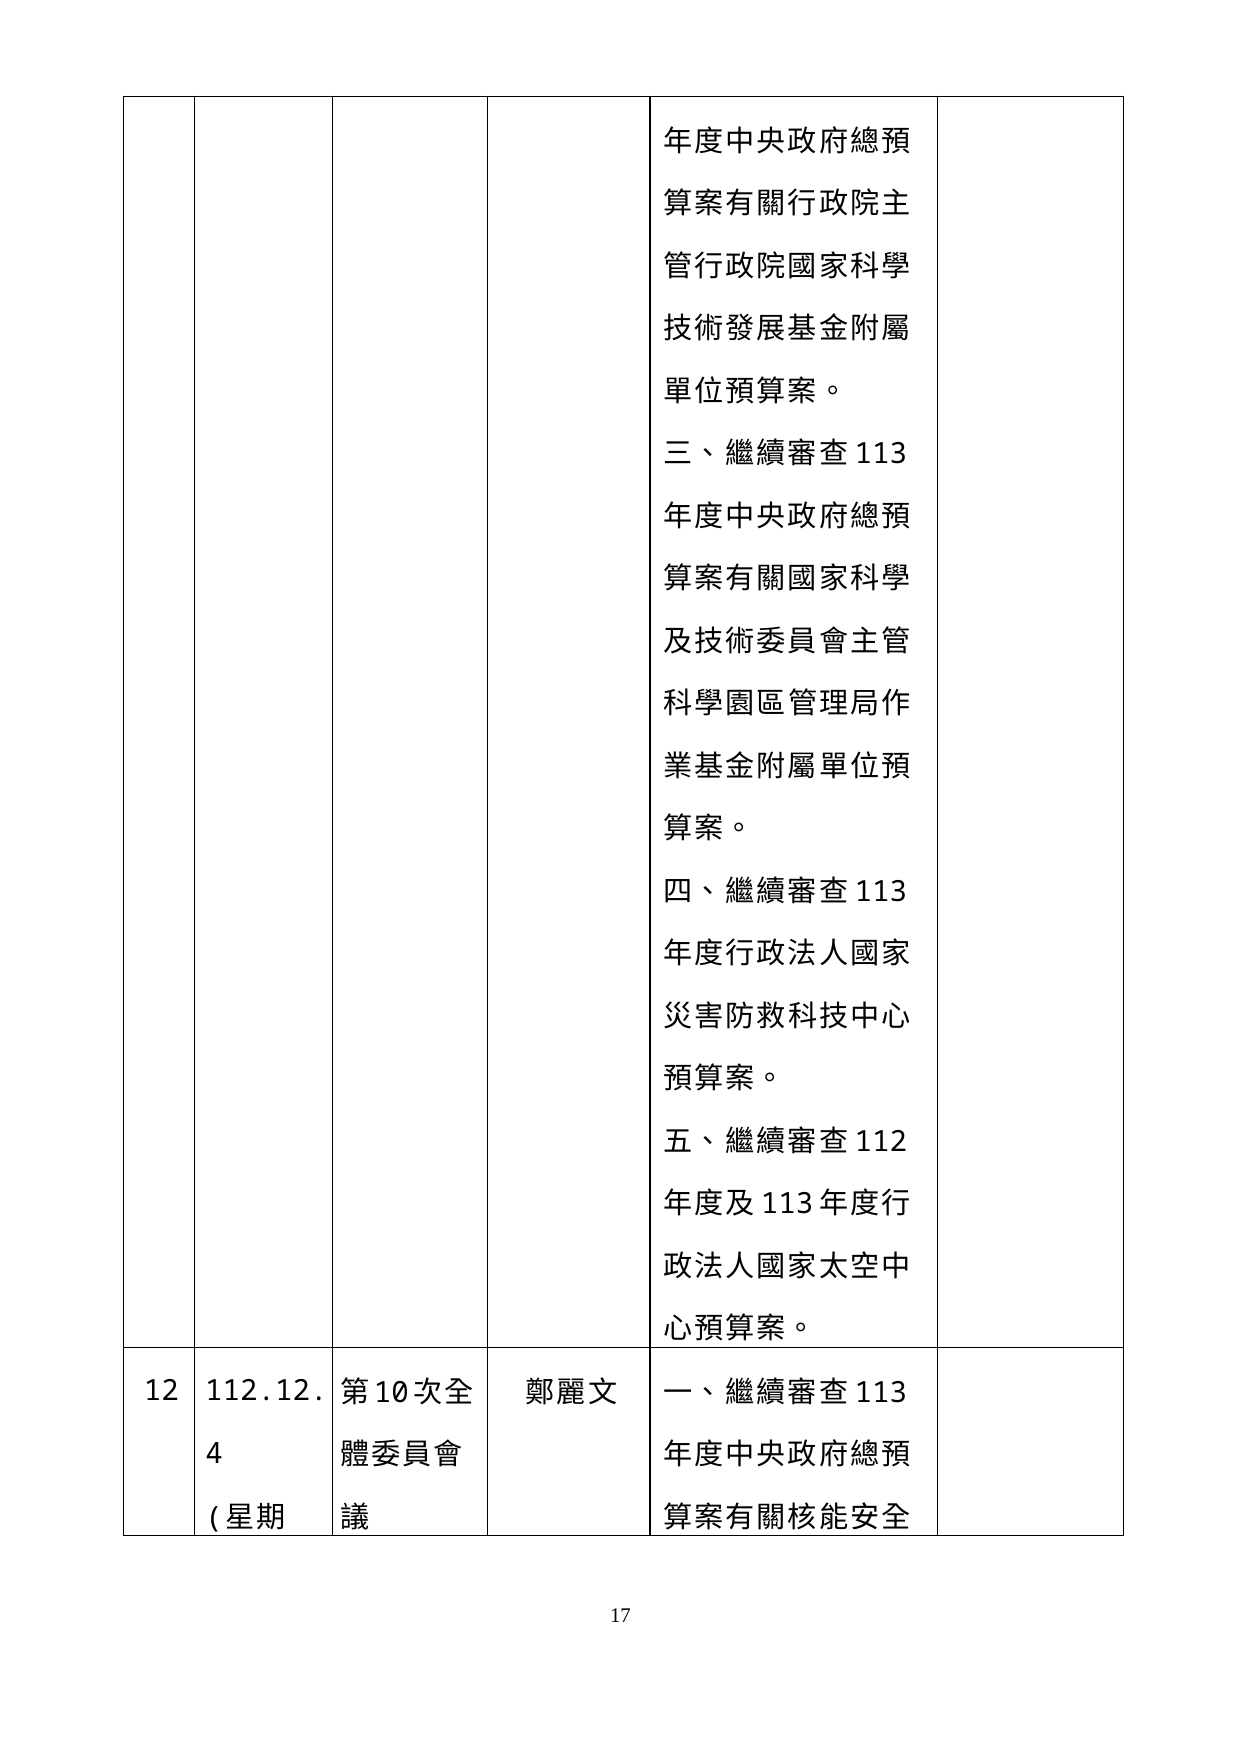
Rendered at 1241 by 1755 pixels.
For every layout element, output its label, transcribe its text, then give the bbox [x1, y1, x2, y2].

table_cell [195, 97, 332, 1347]
table_cell [488, 97, 649, 1347]
table_cell 年度中央政府總預算案有關行政院主管行政院國家科學技術發展基金附屬單位預算案。 三、繼續審查113年度中央政府總預算案有關國家科學及技術委員會主管科學園區管理局作業基金附屬單位預算案。 四、繼續審查113年度行政法人國家災害防救科技中心預算案。 五、繼續審查112年度及113年度行政法人國家太空中心預算案。 [651, 97, 937, 1347]
table_cell 12 [124, 1348, 194, 1535]
table_cell 鄭麗文 [488, 1348, 649, 1535]
table_cell 一、繼續審查113年度中央政府總預算案有關核能安全 [651, 1348, 937, 1535]
table_cell 第10次全體委員會議 [333, 1348, 487, 1535]
table_cell [333, 97, 487, 1347]
table_cell [938, 1348, 1123, 1535]
table_cell [938, 97, 1123, 1347]
table_cell 112.12.4 (星期 [195, 1348, 332, 1535]
table_cell [124, 97, 194, 1347]
